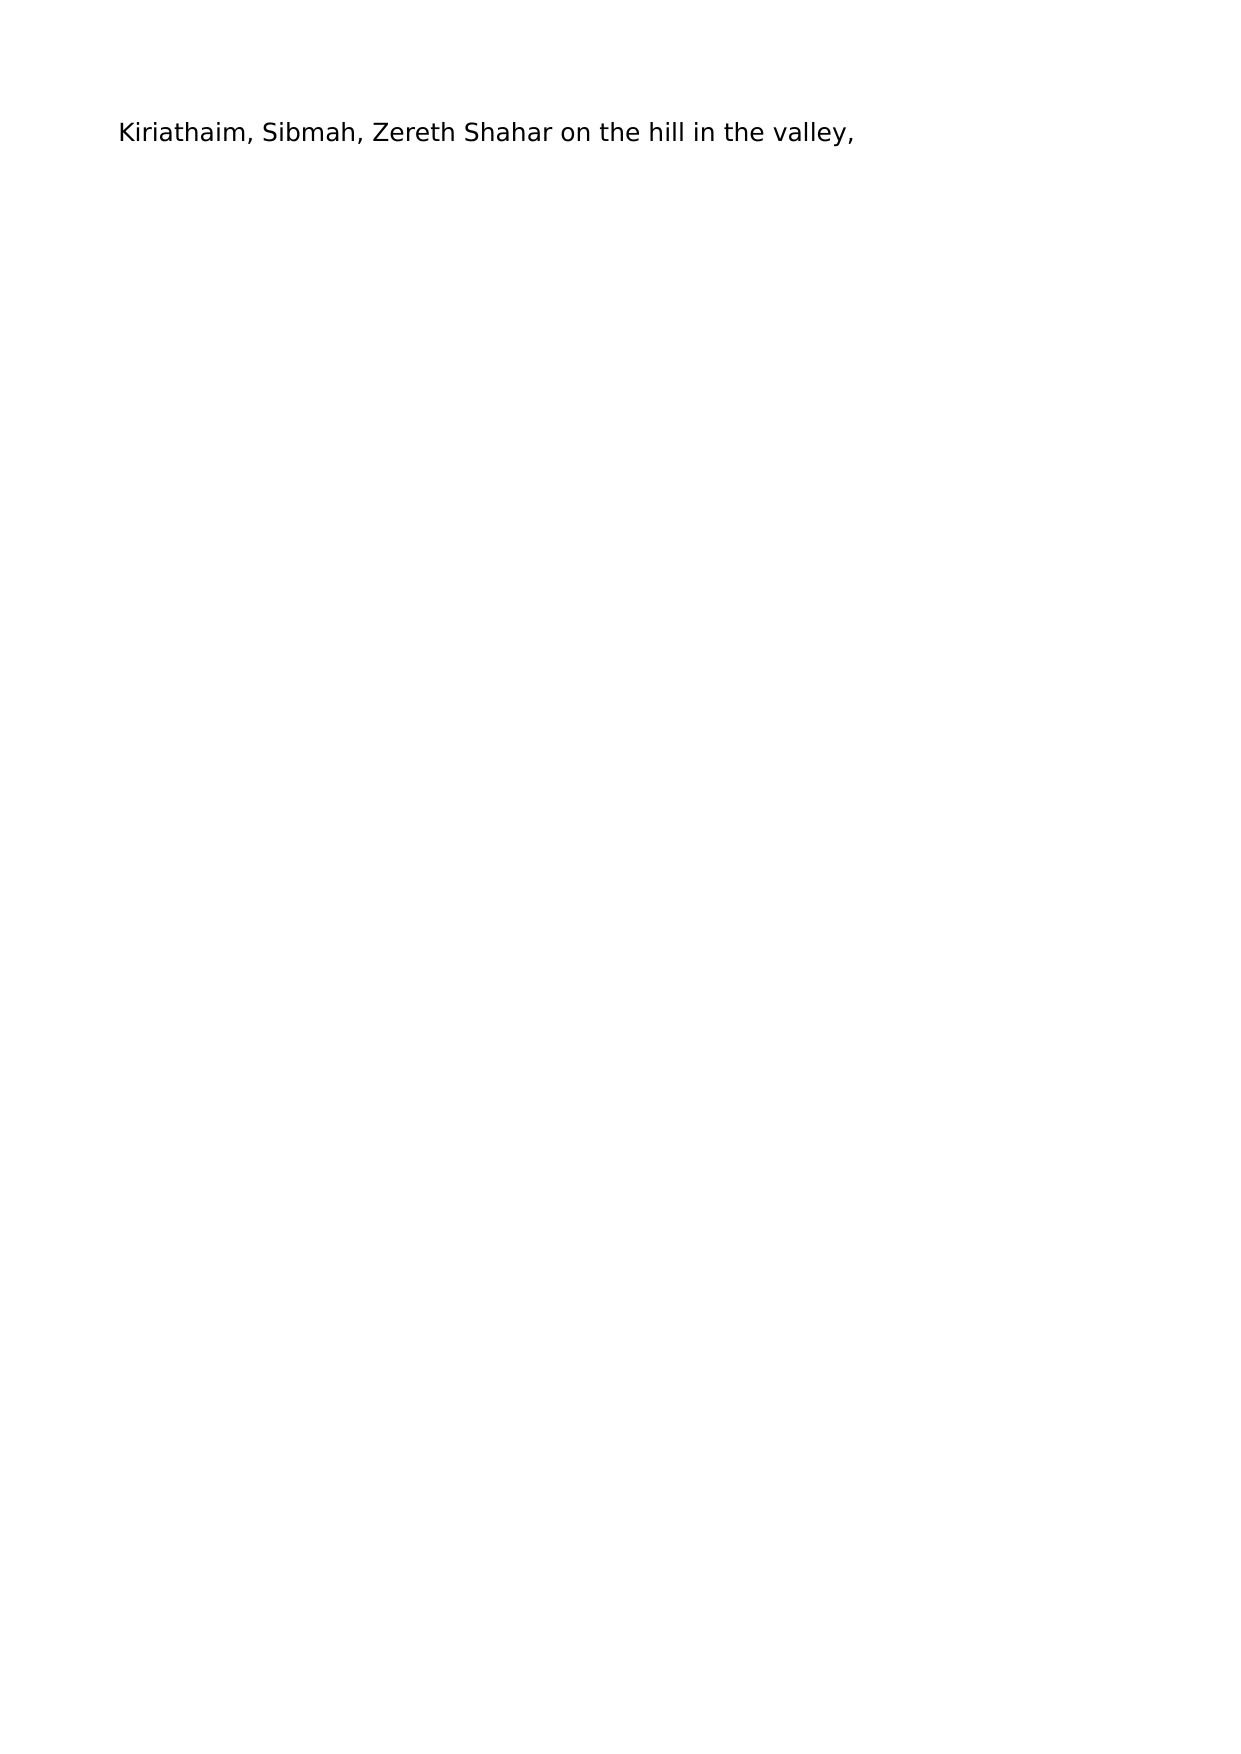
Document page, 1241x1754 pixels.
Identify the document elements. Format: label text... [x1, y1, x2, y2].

text Kiriathaim, Sibmah, Zereth Shahar on the hill in the valley, [118, 118, 1122, 147]
